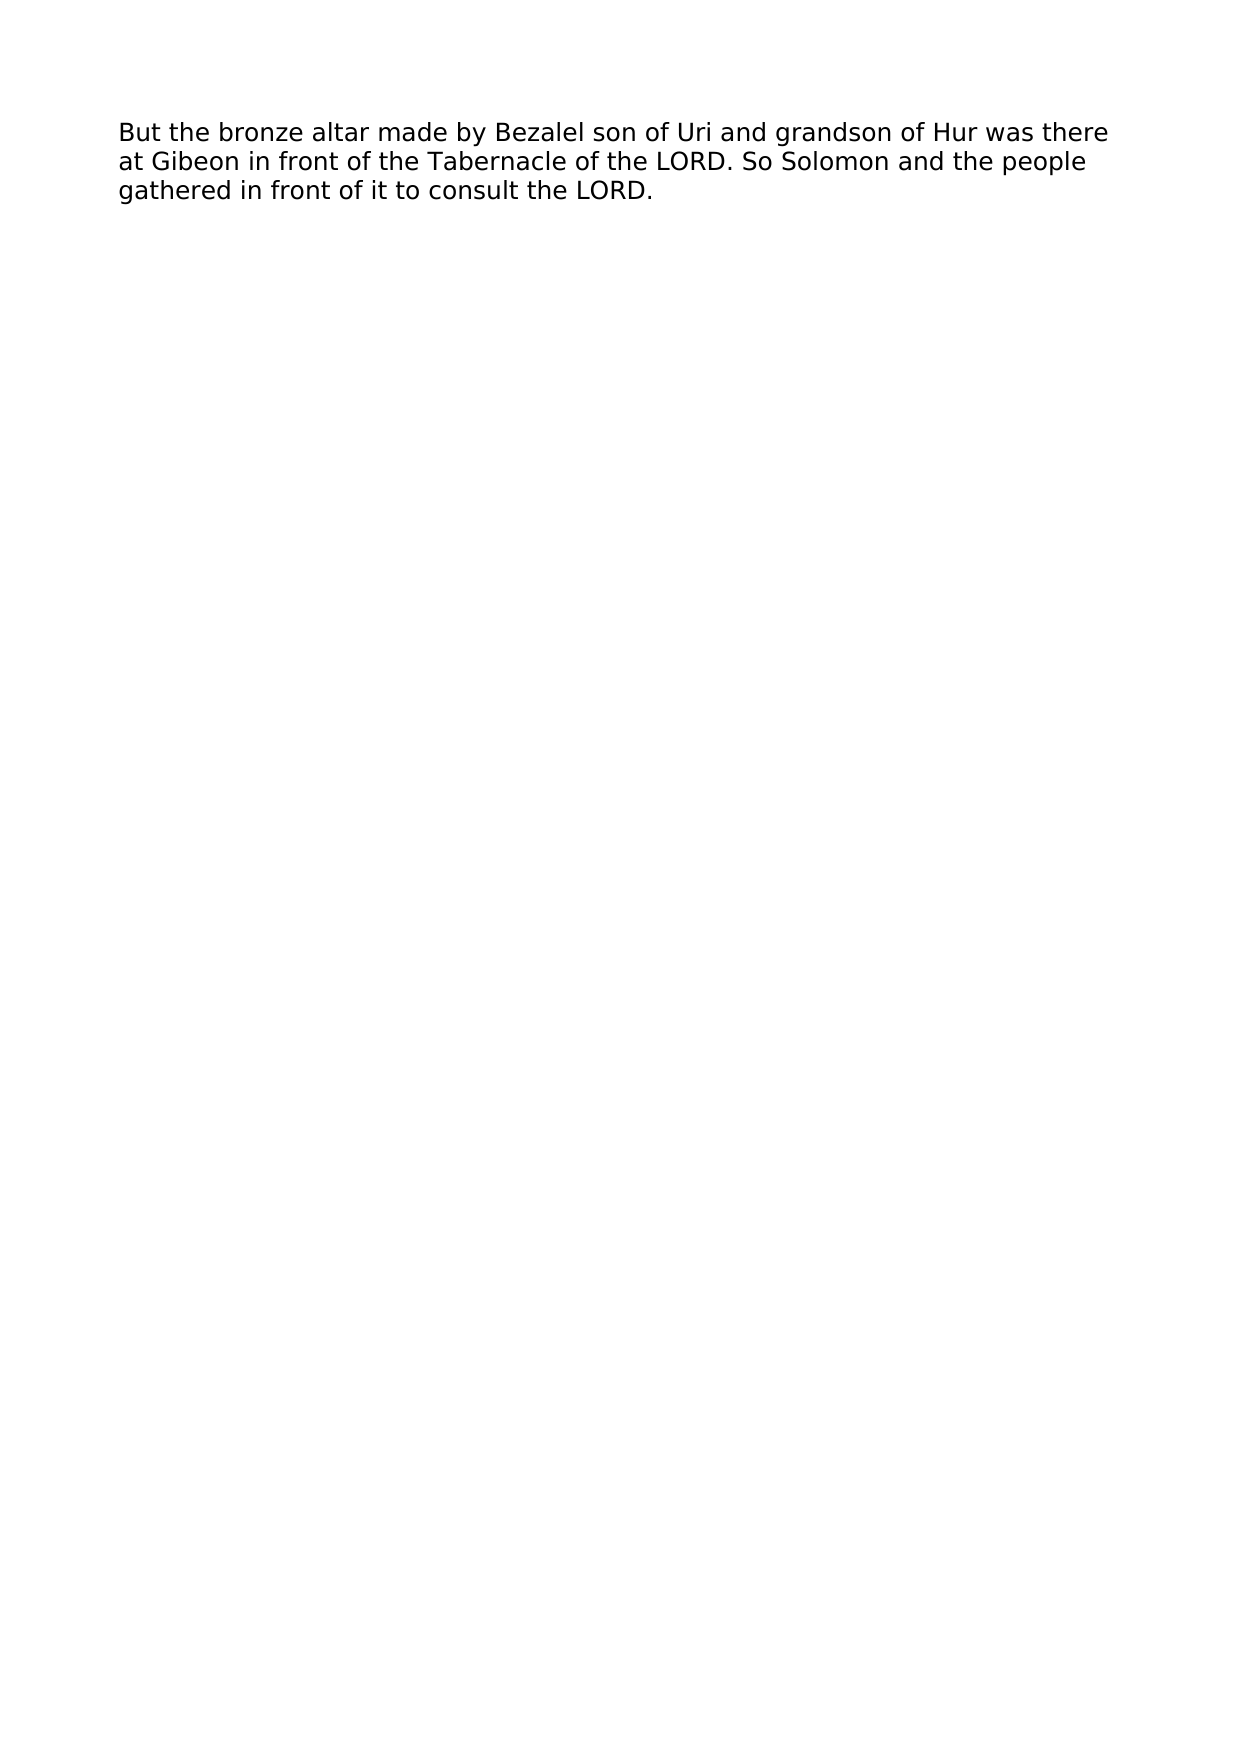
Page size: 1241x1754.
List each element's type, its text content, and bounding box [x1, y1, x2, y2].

text But the bronze altar made by Bezalel son of Uri and grandson of Hur was there at Gibeon in front of the Tabernacle of the LORD. So Solomon and the people gathered in front of it to consult the LORD. [118, 118, 1122, 206]
